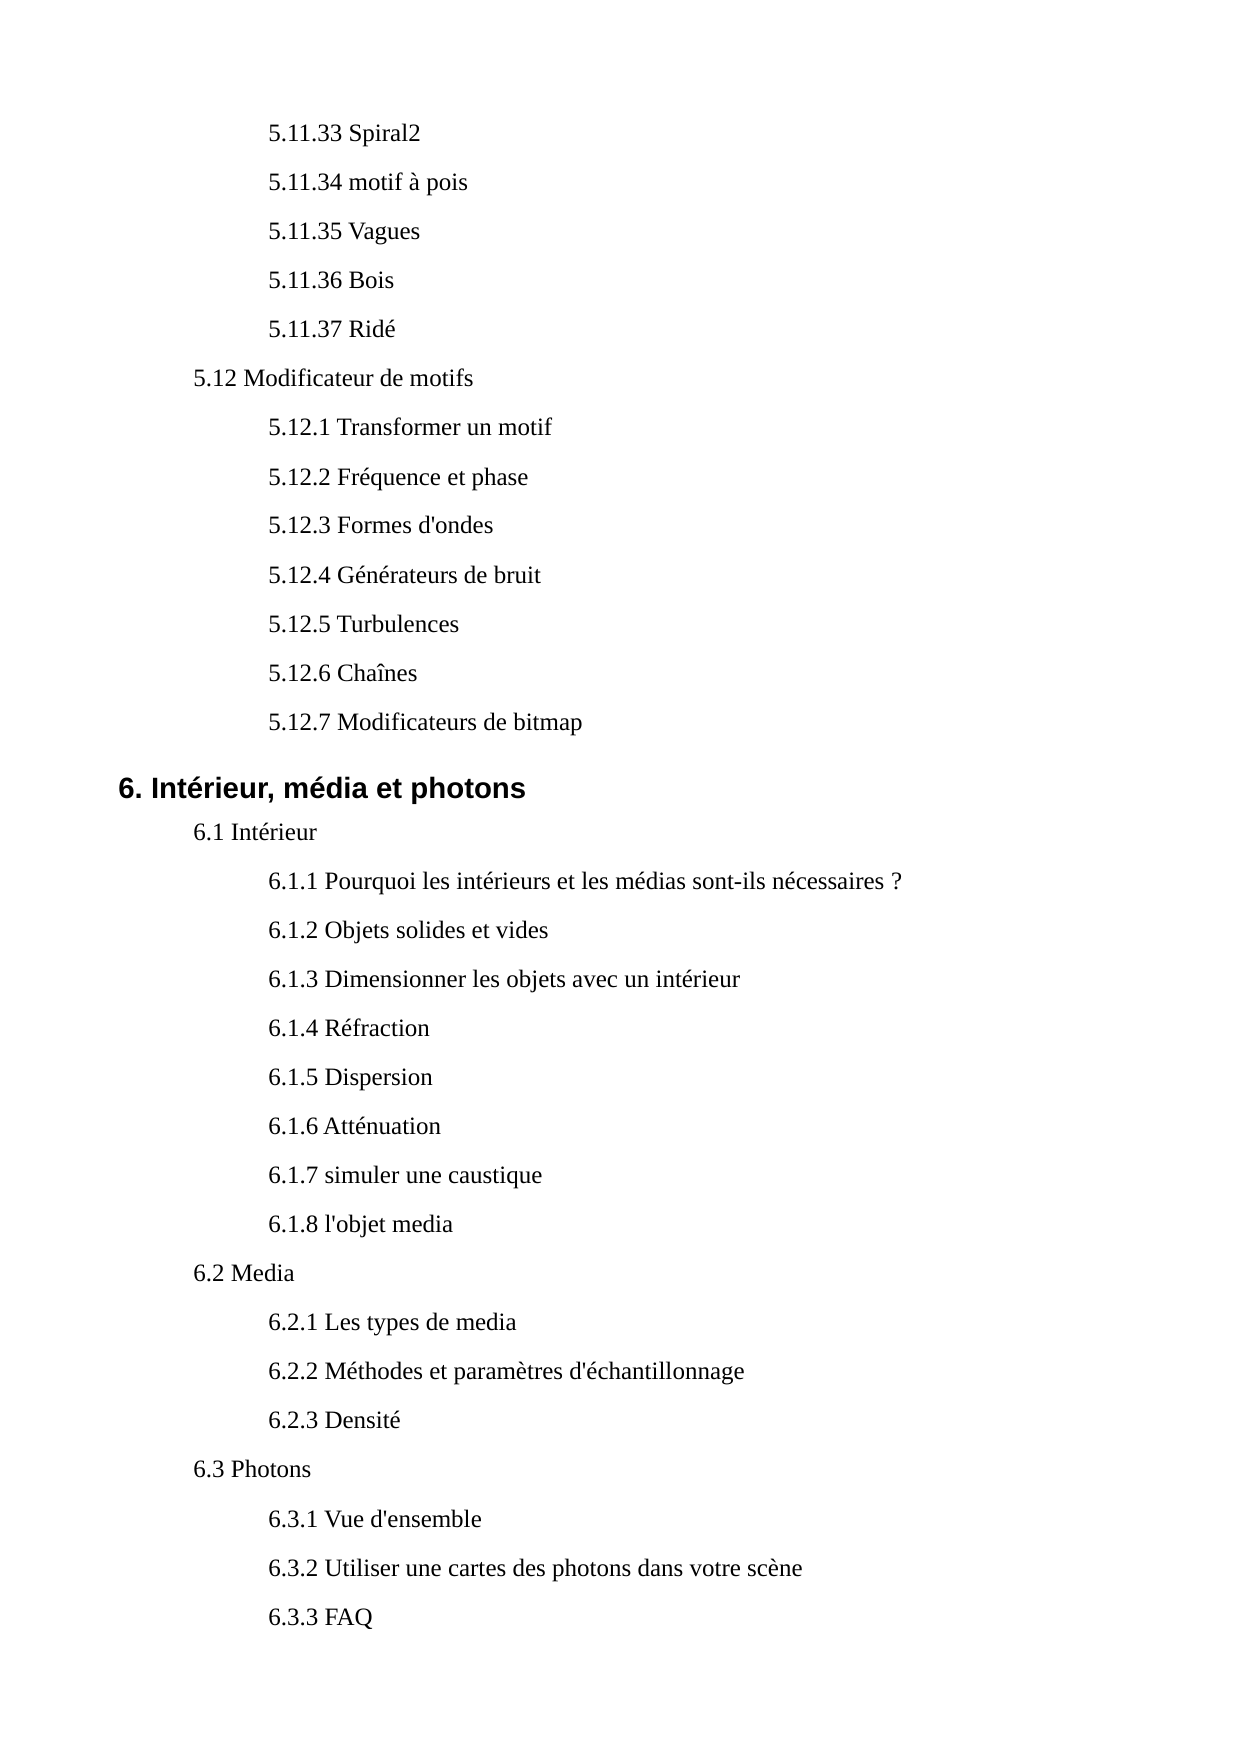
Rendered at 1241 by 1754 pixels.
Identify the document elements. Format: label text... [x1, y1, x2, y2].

text 6.2.1 Les types de media [268, 1307, 1122, 1336]
text 6.2.3 Densité [268, 1406, 1122, 1434]
text 6.1.5 Dispersion [268, 1062, 1122, 1091]
text 5.12.7 Modificateurs de bitmap [268, 707, 1122, 736]
text 5.11.37 Ridé [268, 314, 1122, 343]
text 5.11.36 Bois [268, 265, 1122, 294]
text 6.1 Intérieur [193, 817, 1122, 846]
text 6.3.2 Utiliser une cartes des photons dans votre scène [268, 1553, 1122, 1581]
text 6.1.7 simuler une caustique [268, 1160, 1122, 1189]
text 6.1.3 Dimensionner les objets avec un intérieur [268, 964, 1122, 993]
text 6.3.3 FAQ [268, 1602, 1122, 1631]
text 6.1.8 l'objet media [268, 1209, 1122, 1238]
text 5.12.6 Chaînes [268, 658, 1122, 687]
text 6.3 Photons [193, 1454, 1122, 1483]
text 5.12.4 Générateurs de bruit [268, 560, 1122, 588]
text 6.3.1 Vue d'ensemble [268, 1504, 1122, 1532]
text 6.1.4 Réfraction [268, 1013, 1122, 1042]
text 5.12.5 Turbulences [268, 609, 1122, 637]
subtitle 6. Intérieur, média et photons [118, 771, 1122, 804]
text 5.11.34 motif à pois [268, 167, 1122, 196]
text 5.12.2 Fréquence et phase [268, 462, 1122, 490]
text 5.12 Modificateur de motifs [193, 363, 1122, 392]
text 6.2.2 Méthodes et paramètres d'échantillonnage [268, 1356, 1122, 1385]
text 5.11.35 Vagues [268, 216, 1122, 245]
text 6.2 Media [193, 1258, 1122, 1287]
text 5.11.33 Spiral2 [268, 118, 1122, 147]
text 6.1.1 Pourquoi les intérieurs et les médias sont-ils nécessaires ? [268, 866, 1122, 894]
text 6.1.2 Objets solides et vides [268, 915, 1122, 944]
text 6.1.6 Atténuation [268, 1111, 1122, 1140]
text 5.12.3 Formes d'ondes [268, 511, 1122, 539]
text 5.12.1 Transformer un motif [268, 412, 1122, 441]
